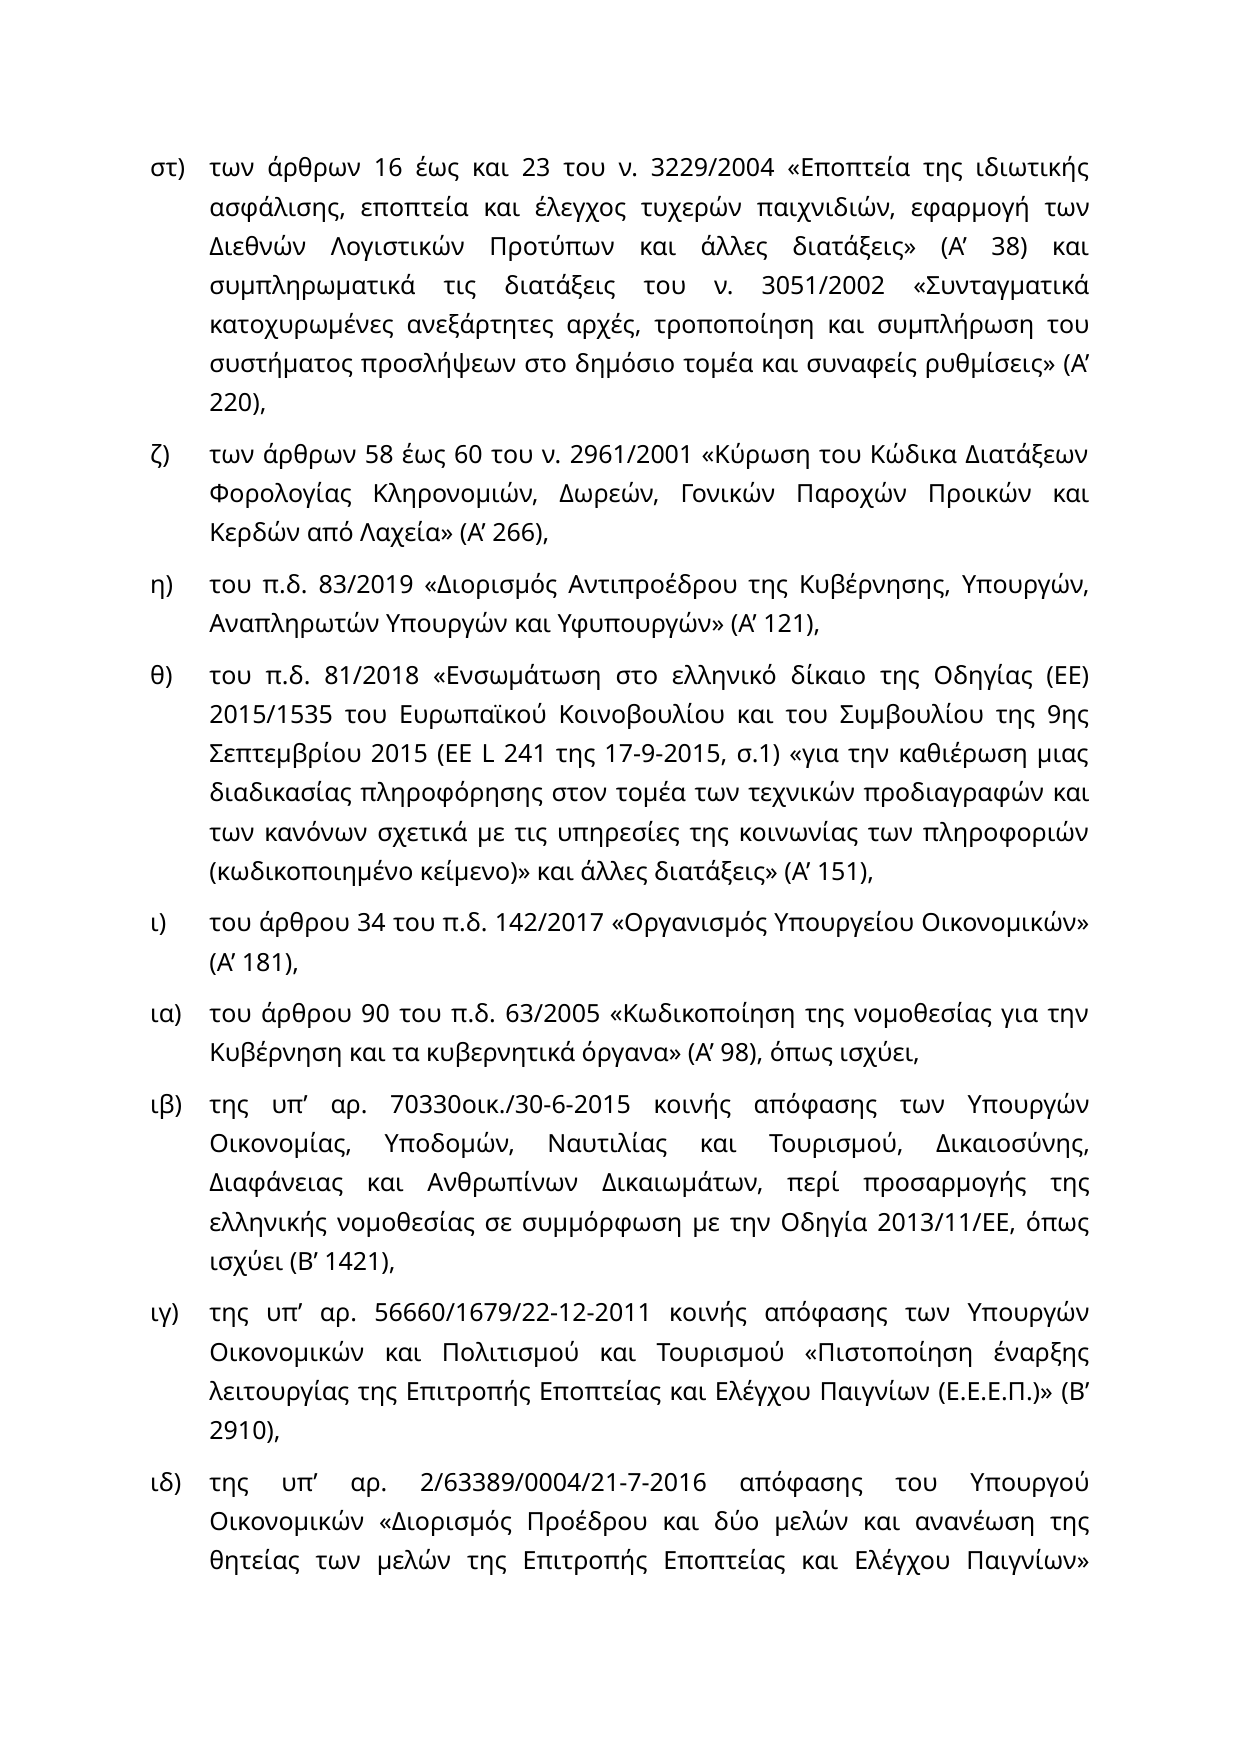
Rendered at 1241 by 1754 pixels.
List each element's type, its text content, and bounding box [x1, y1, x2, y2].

list ζ) των άρθρων 58 έως 60 του ν. 2961/2001 «Κύρωση του Κώδικα Διατάξεων Φορολογίας Κληρονομιών, Δωρεών, Γονικών Παροχών Προικών και Κερδών από Λαχεία» (Α’ 266), [150, 437, 1090, 549]
list στ) των άρθρων 16 έως και 23 του ν. 3229/2004 «Εποπτεία της ιδιωτικής ασφάλισης, εποπτεία και έλεγχος τυχερών παιχνιδιών, εφαρμογή των Διεθνών Λογιστικών Προτύπων και άλλες διατάξεις» (Α’ 38) και συμπληρωματικά τις διατάξεις του ν. 3051/2002 «Συνταγματικά κατοχυρωμένες ανεξάρτητες αρχές, τροποποίηση και συμπλήρωση του συστήματος προσλήψεων στο δημόσιο τομέα και συναφείς ρυθμίσεις» (Α’ 220), [150, 150, 1090, 419]
list η) του π.δ. 83/2019 «Διορισμός Αντιπροέδρου της Κυβέρνησης, Υπουργών, Αναπληρωτών Υπουργών και Υφυπουργών» (Α’ 121), [150, 567, 1090, 640]
list θ) του π.δ. 81/2018 «Ενσωμάτωση στο ελληνικό δίκαιο της Οδηγίας (ΕΕ) 2015/1535 του Ευρωπαϊκού Κοινοβουλίου και του Συμβουλίου της 9ης Σεπτεμβρίου 2015 (ΕΕ L 241 της 17-9-2015, σ.1) «για την καθιέρωση μιας διαδικασίας πληροφόρησης στον τομέα των τεχνικών προδιαγραφών και των κανόνων σχετικά με τις υπηρεσίες της κοινωνίας των πληροφοριών (κωδικοποιημένο κείμενο)» και άλλες διατάξεις» (Α’ 151), [150, 657, 1090, 887]
list ιβ) της υπ’ αρ. 70330οικ./30-6-2015 κοινής απόφασης των Υπουργών Οικονομίας, Υποδομών, Ναυτιλίας και Τουρισμού, Δικαιοσύνης, Διαφάνειας και Ανθρωπίνων Δικαιωμάτων, περί προσαρμογής της ελληνικής νομοθεσίας σε συμμόρφωση με την Οδηγία 2013/11/ΕΕ, όπως ισχύει (Β’ 1421), [150, 1087, 1090, 1277]
list ια) του άρθρου 90 του π.δ. 63/2005 «Κωδικοποίηση της νομοθεσίας για την Κυβέρνηση και τα κυβερνητικά όργανα» (Α’ 98), όπως ισχύει, [150, 996, 1090, 1069]
list ιγ) της υπ’ αρ. 56660/1679/22-12-2011 κοινής απόφασης των Υπουργών Οικονομικών και Πολιτισμού και Τουρισμού «Πιστοποίηση έναρξης λειτουργίας της Επιτροπής Εποπτείας και Ελέγχου Παιγνίων (Ε.Ε.Ε.Π.)» (Β’ 2910), [150, 1295, 1090, 1447]
list ιδ) της υπ’ αρ. 2/63389/0004/21-7-2016 απόφασης του Υπουργού Οικονομικών «Διορισμός Προέδρου και δύο μελών και ανανέωση της θητείας των μελών της Επιτροπής Εποπτείας και Ελέγχου Παιγνίων» [150, 1464, 1090, 1577]
list ι) του άρθρου 34 του π.δ. 142/2017 «Οργανισμός Υπουργείου Οικονομικών» (Α’ 181), [150, 905, 1090, 978]
